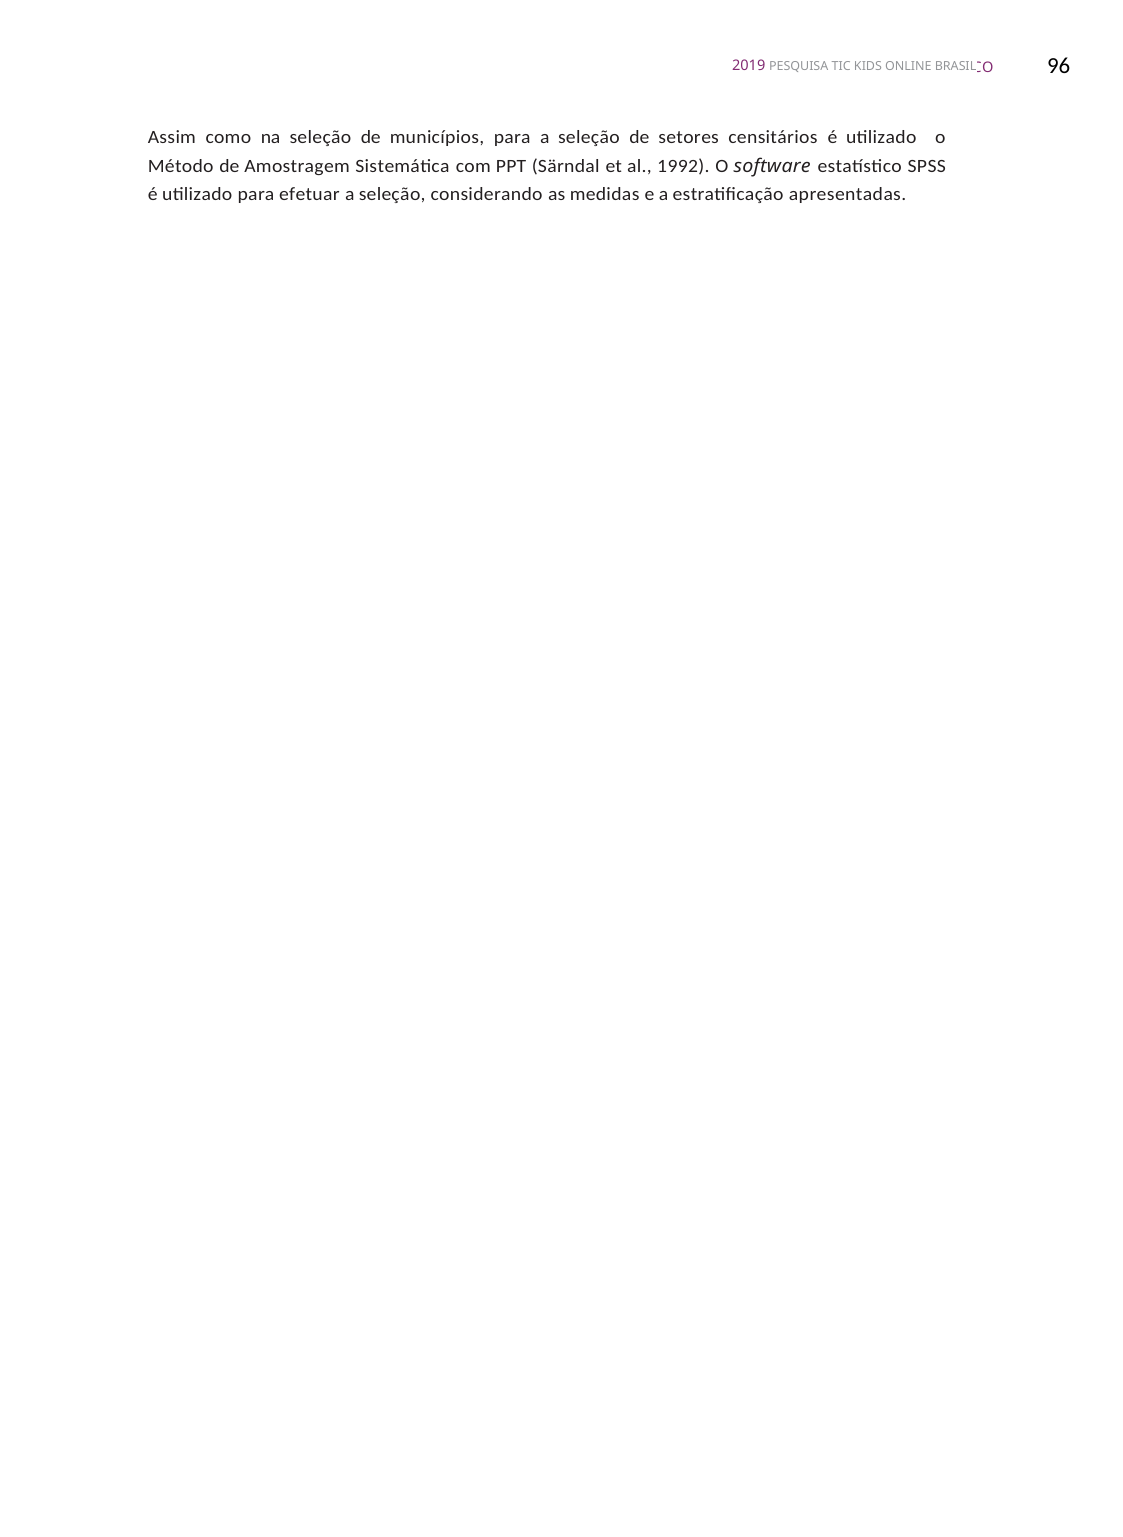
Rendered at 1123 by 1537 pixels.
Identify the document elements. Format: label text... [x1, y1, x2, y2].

text Assim como na seleção de municípios, para a seleção de setores censitários é utilizado o Método de Amostragem Sistemática com PPT (Särndal et al., 1992). O software estatístico SPSS é utilizado para efetuar a seleção, considerando as medidas e a estratificação apresentadas. [148, 125, 946, 205]
